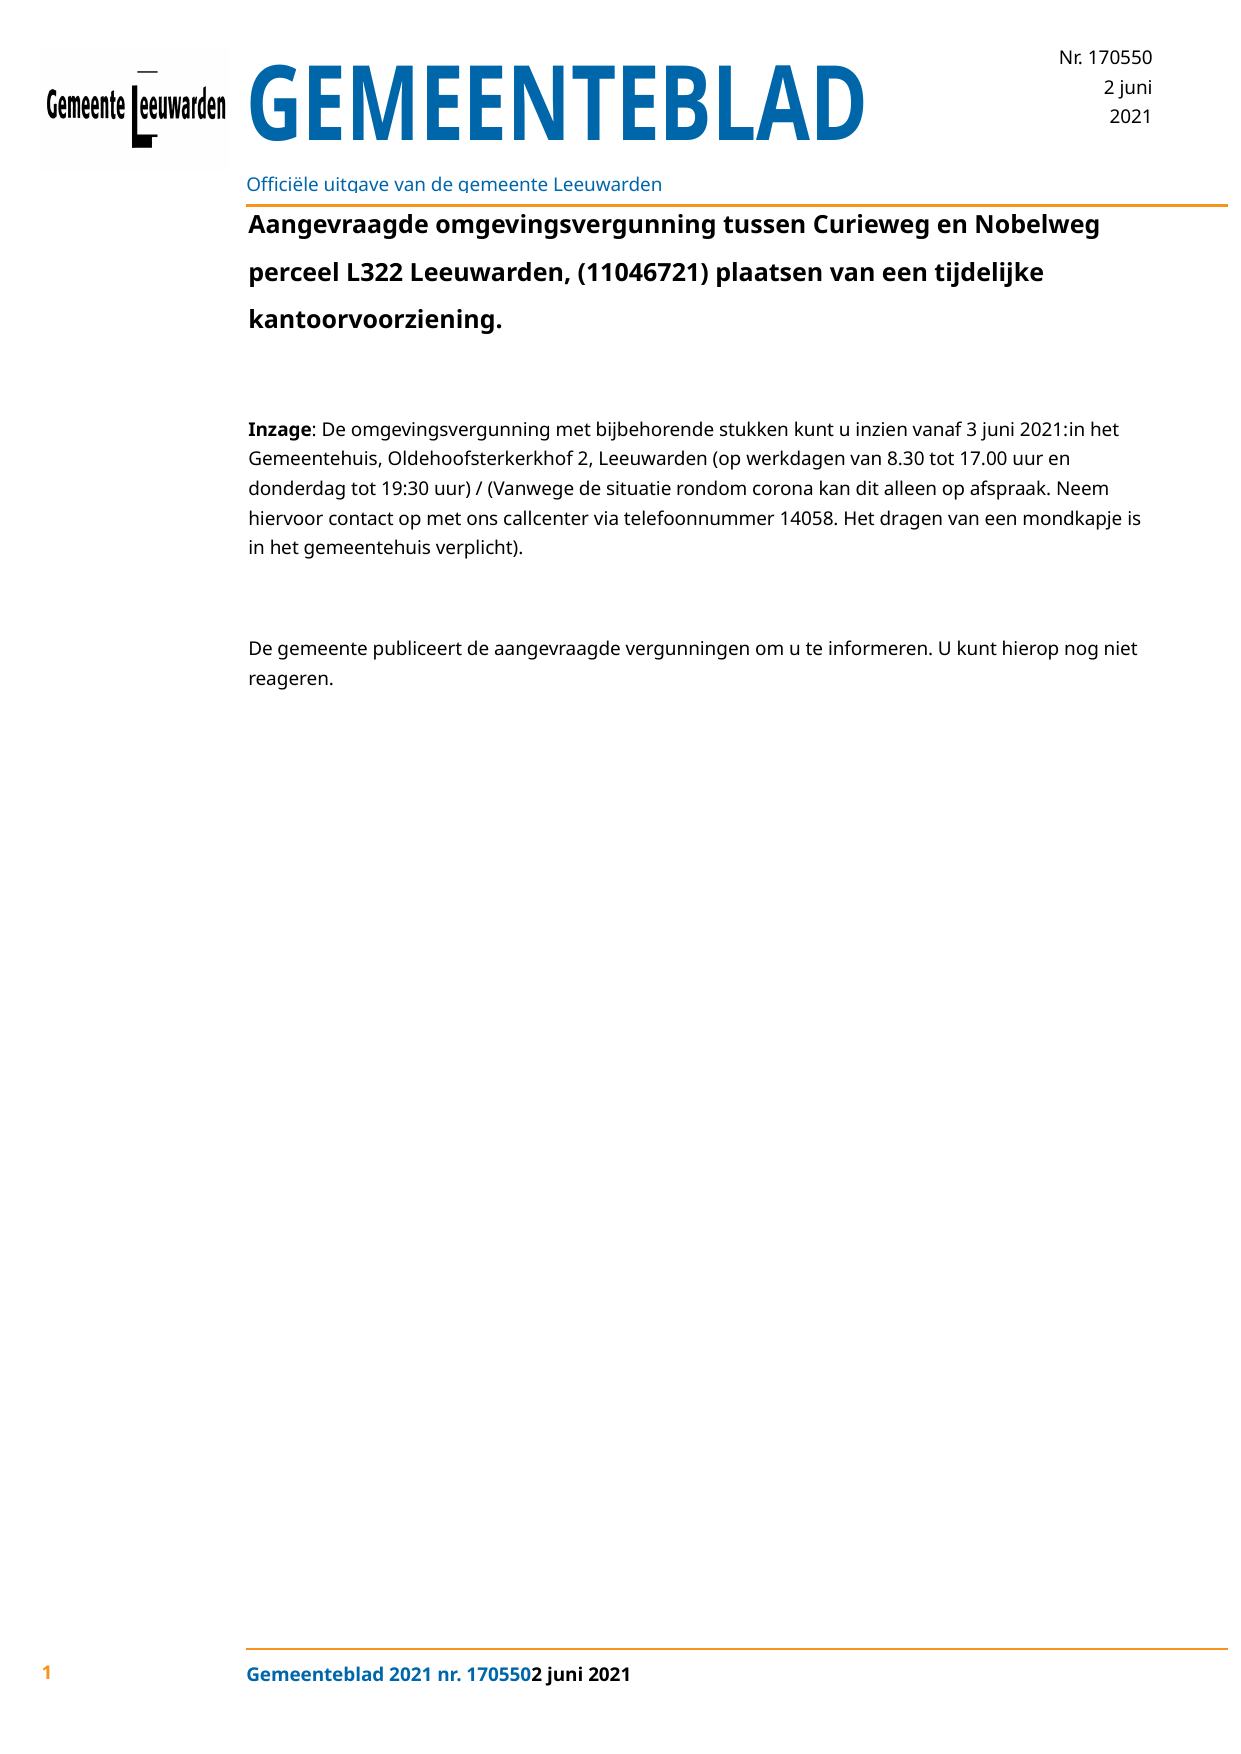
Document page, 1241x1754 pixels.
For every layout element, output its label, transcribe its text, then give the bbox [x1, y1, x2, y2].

text De gemeente publiceert de aangevraagde vergunningen om u te informeren. U kunt hierop nog niet reageren. [248, 635, 1152, 690]
text Aangevraagde omgevingsvergunning tussen Curieweg en Nobelweg perceel L322 Leeuwarden, (11046721) plaatsen van een tijdelijke kantoorvoorziening. [248, 207, 1152, 336]
text Inzage: De omgevingsvergunning met bijbehorende stukken kunt u inzien vanaf 3 juni 2021:in het Gemeentehuis, Oldehoofsterkerkhof 2, Leeuwarden (op werkdagen van 8.30 tot 17.00 uur en donderdag tot 19:30 uur) / (Vanwege de situatie rondom corona kan dit alleen op afspraak. Neem hiervoor contact op met ons callcenter via telefoonnummer 14058. Het dragen van een mondkapje is in het gemeentehuis verplicht). [248, 416, 1152, 560]
picture [41, 47, 231, 172]
